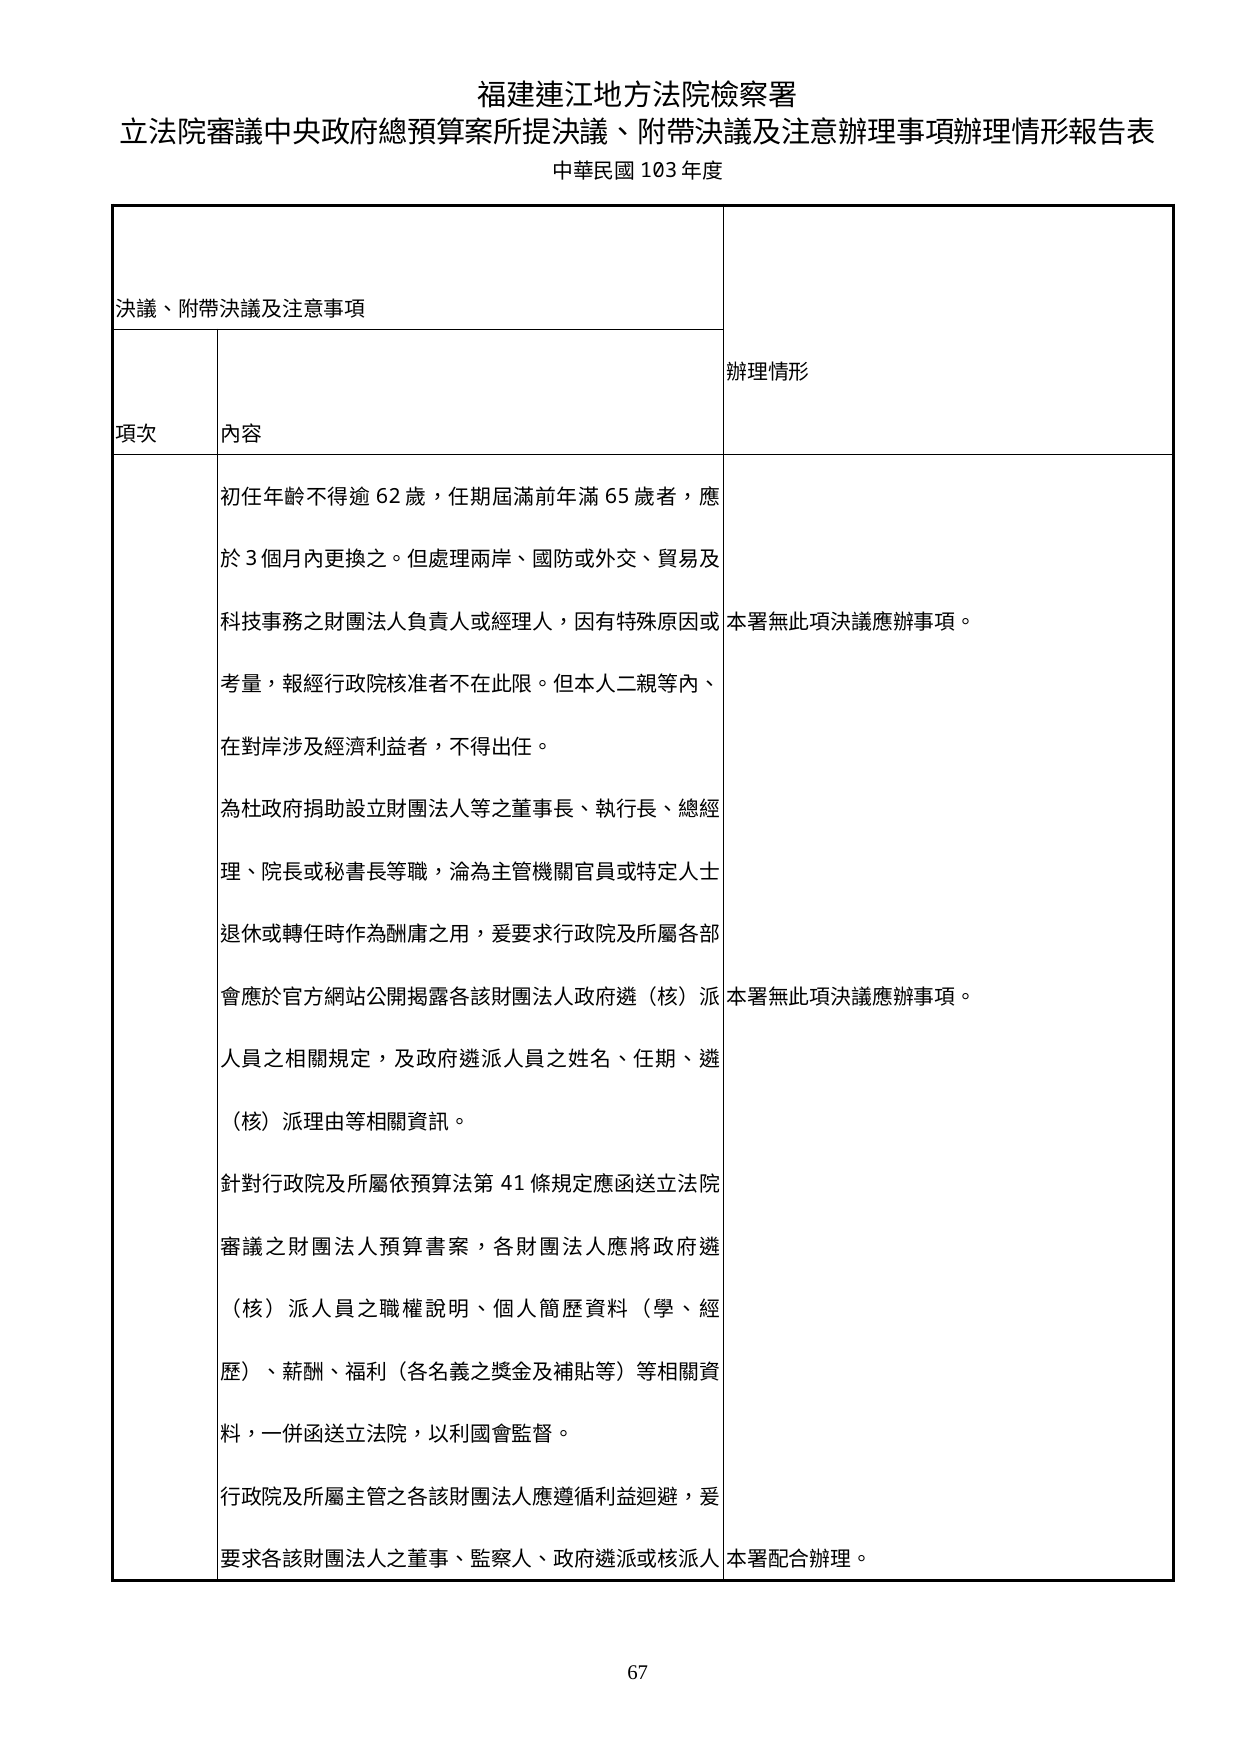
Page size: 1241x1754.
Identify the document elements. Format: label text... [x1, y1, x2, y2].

table_cell 本署無此項決議應辦事項。 本署無此項決議應辦事項。 本署配合辦理。 [724, 455, 1172, 1578]
table_cell 初任年齡不得逾62歲，任期屆滿前年滿65歲者，應於3個月內更換之。但處理兩岸、國防或外交、貿易及科技事務之財團法人負責人或經理人，因有特殊原因或考量，報經行政院核准者不在此限。但本人二親等內、在對岸涉及經濟利益者，不得出任。 為杜政府捐助設立財團法人等之董事長、執行長、總經理、院長或秘書長等職，淪為主管機關官員或特定人士退休或轉任時作為酬庸之用，爰要求行政院及所屬各部會應於官方網站公開揭露各該財團法人政府遴（核）派人員之相關規定，及政府遴派人員之姓名、任期、遴（核）派理由等相關資訊。 針對行政院及所屬依預算法第41條規定應函送立法院審議之財團法人預算書案，各財團法人應將政府遴（核）派人員之職權說明、個人簡歷資料（學、經歷）、薪酬、福利（各名義之獎金及補貼等）等相關資料，一併函送立法院，以利國會監督。 行政院及所屬主管之各該財團法人應遵循利益迴避，爰要求各該財團法人之董事、監察人、政府遴派或核派人 [218, 455, 723, 1578]
table_header 辦理情形 [724, 207, 1172, 453]
table_header 決議、附帶決議及注意事項 [114, 207, 723, 328]
table_cell [114, 455, 217, 1578]
table_cell 項次 [114, 330, 217, 453]
table_cell 內容 [218, 330, 723, 453]
